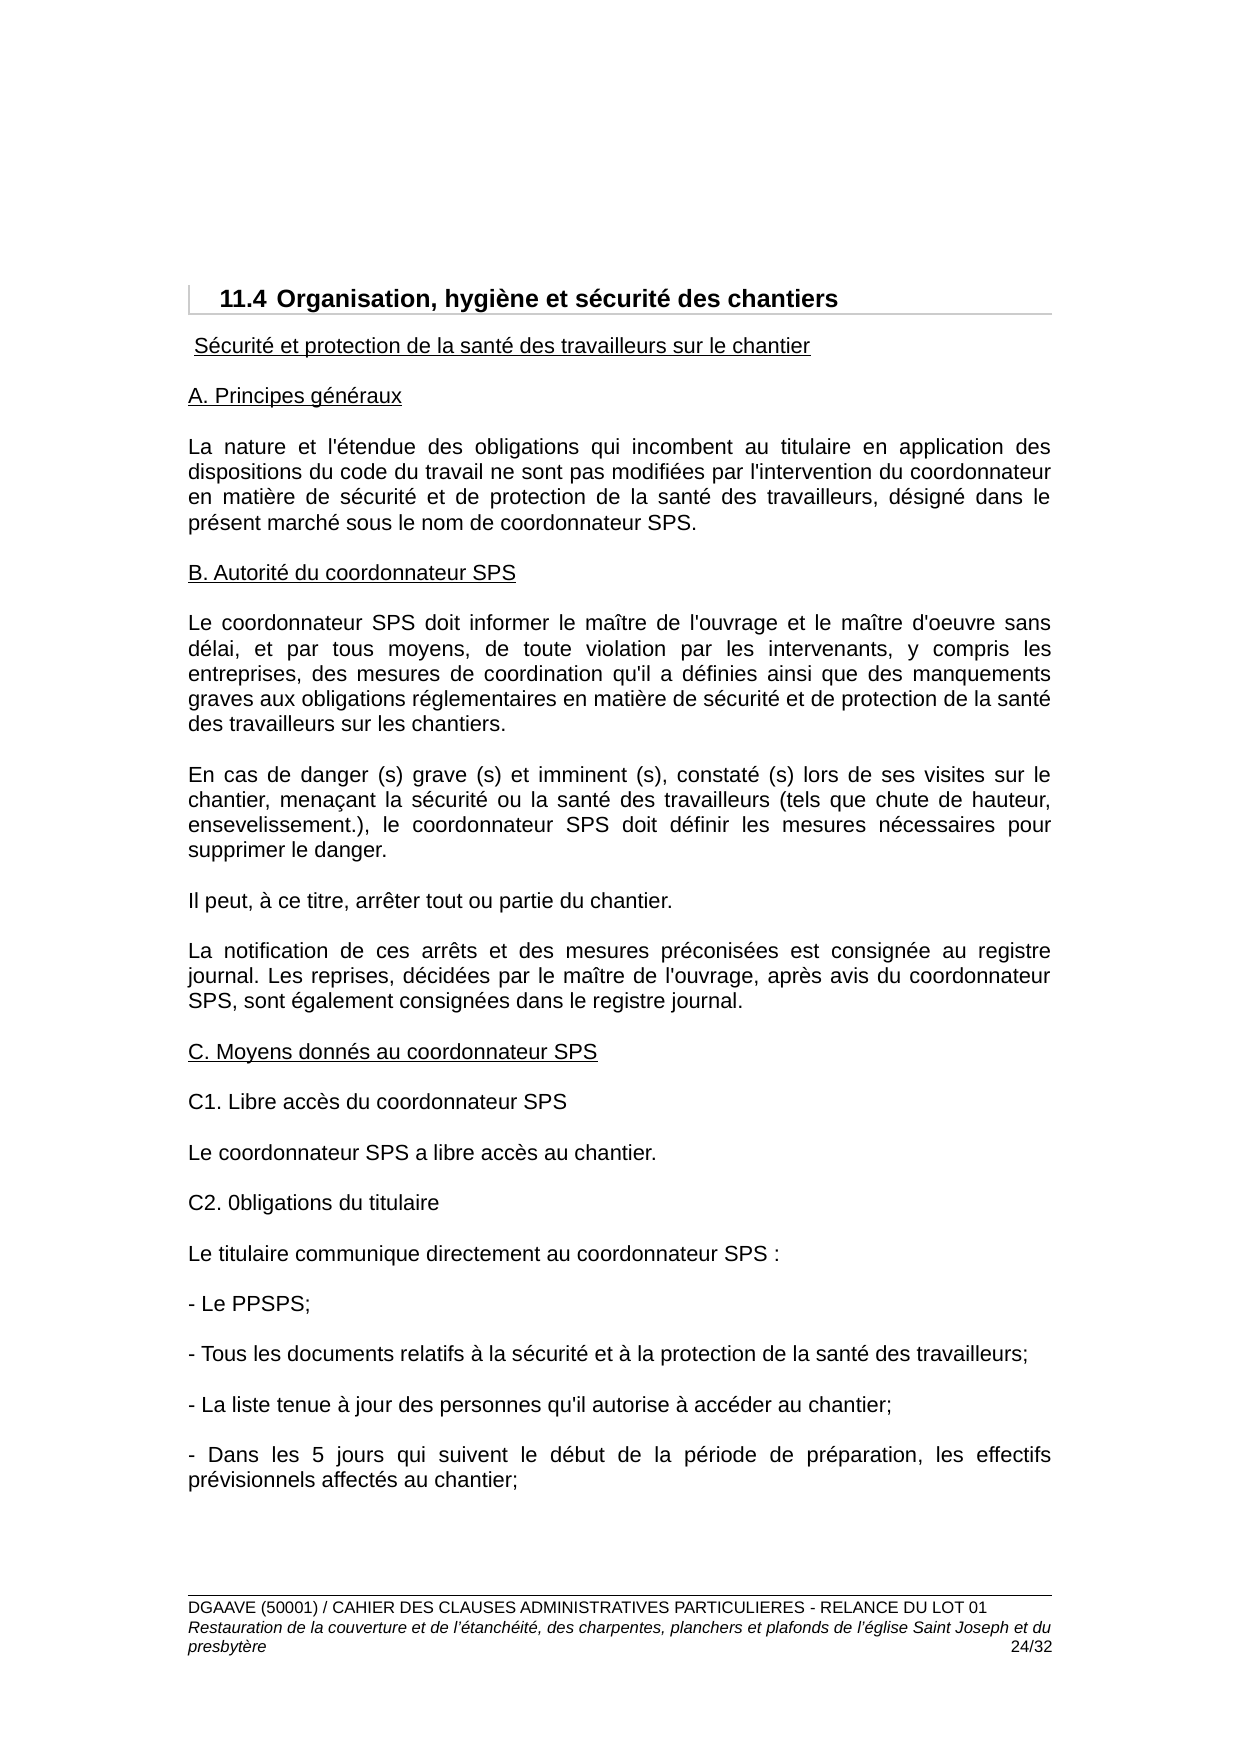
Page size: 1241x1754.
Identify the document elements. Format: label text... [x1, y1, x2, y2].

text Sécurité et protection de la santé des travailleurs sur le chantier [188, 333, 1052, 358]
text C2. 0bligations du titulaire [188, 1190, 1052, 1215]
text Le coordonnateur SPS a libre accès au chantier. [188, 1140, 1052, 1165]
text - Le PPSPS; [188, 1291, 1052, 1316]
text A. Principes généraux [188, 383, 1052, 409]
text - La liste tenue à jour des personnes qu'il autorise à accéder au chantier; [188, 1392, 1052, 1417]
text Le coordonnateur SPS doit informer le maître de l'ouvrage et le maître d'oeuvre sans délai, et par tous moyens, de toute violation par les intervenants, y compris les entreprises, des mesures de coordination qu'il a définies ainsi que des manquements graves aux obligations réglementaires en matière de sécurité et de protection de la santé des travailleurs sur les chantiers. [188, 610, 1052, 736]
text Le titulaire communique directement au coordonnateur SPS : [188, 1241, 1052, 1266]
text - Dans les 5 jours qui suivent le début de la période de préparation, les effectifs prévisionnels affectés au chantier; [188, 1442, 1052, 1493]
subtitle Organisation, hygiène et sécurité des chantiers [188, 284, 1052, 313]
text - Tous les documents relatifs à la sécurité et à la protection de la santé des travailleurs; [188, 1341, 1052, 1367]
text C. Moyens donnés au coordonnateur SPS [188, 1039, 1052, 1064]
text En cas de danger (s) grave (s) et imminent (s), constaté (s) lors de ses visites sur le chantier, menaçant la sécurité ou la santé des travailleurs (tels que chute de hauteur, ensevelissement.), le coordonnateur SPS doit définir les mesures nécessaires pour supprimer le danger. [188, 762, 1052, 862]
text La notification de ces arrêts et des mesures préconisées est consignée au registre journal. Les reprises, décidées par le maître de l'ouvrage, après avis du coordonnateur SPS, sont également consignées dans le registre journal. [188, 938, 1052, 1014]
text La nature et l'étendue des obligations qui incombent au titulaire en application des dispositions du code du travail ne sont pas modifiées par l'intervention du coordonnateur en matière de sécurité et de protection de la santé des travailleurs, désigné dans le présent marché sous le nom de coordonnateur SPS. [188, 434, 1052, 535]
text B. Autorité du coordonnateur SPS [188, 560, 1052, 585]
text C1. Libre accès du coordonnateur SPS [188, 1089, 1052, 1114]
text Il peut, à ce titre, arrêter tout ou partie du chantier. [188, 888, 1052, 913]
